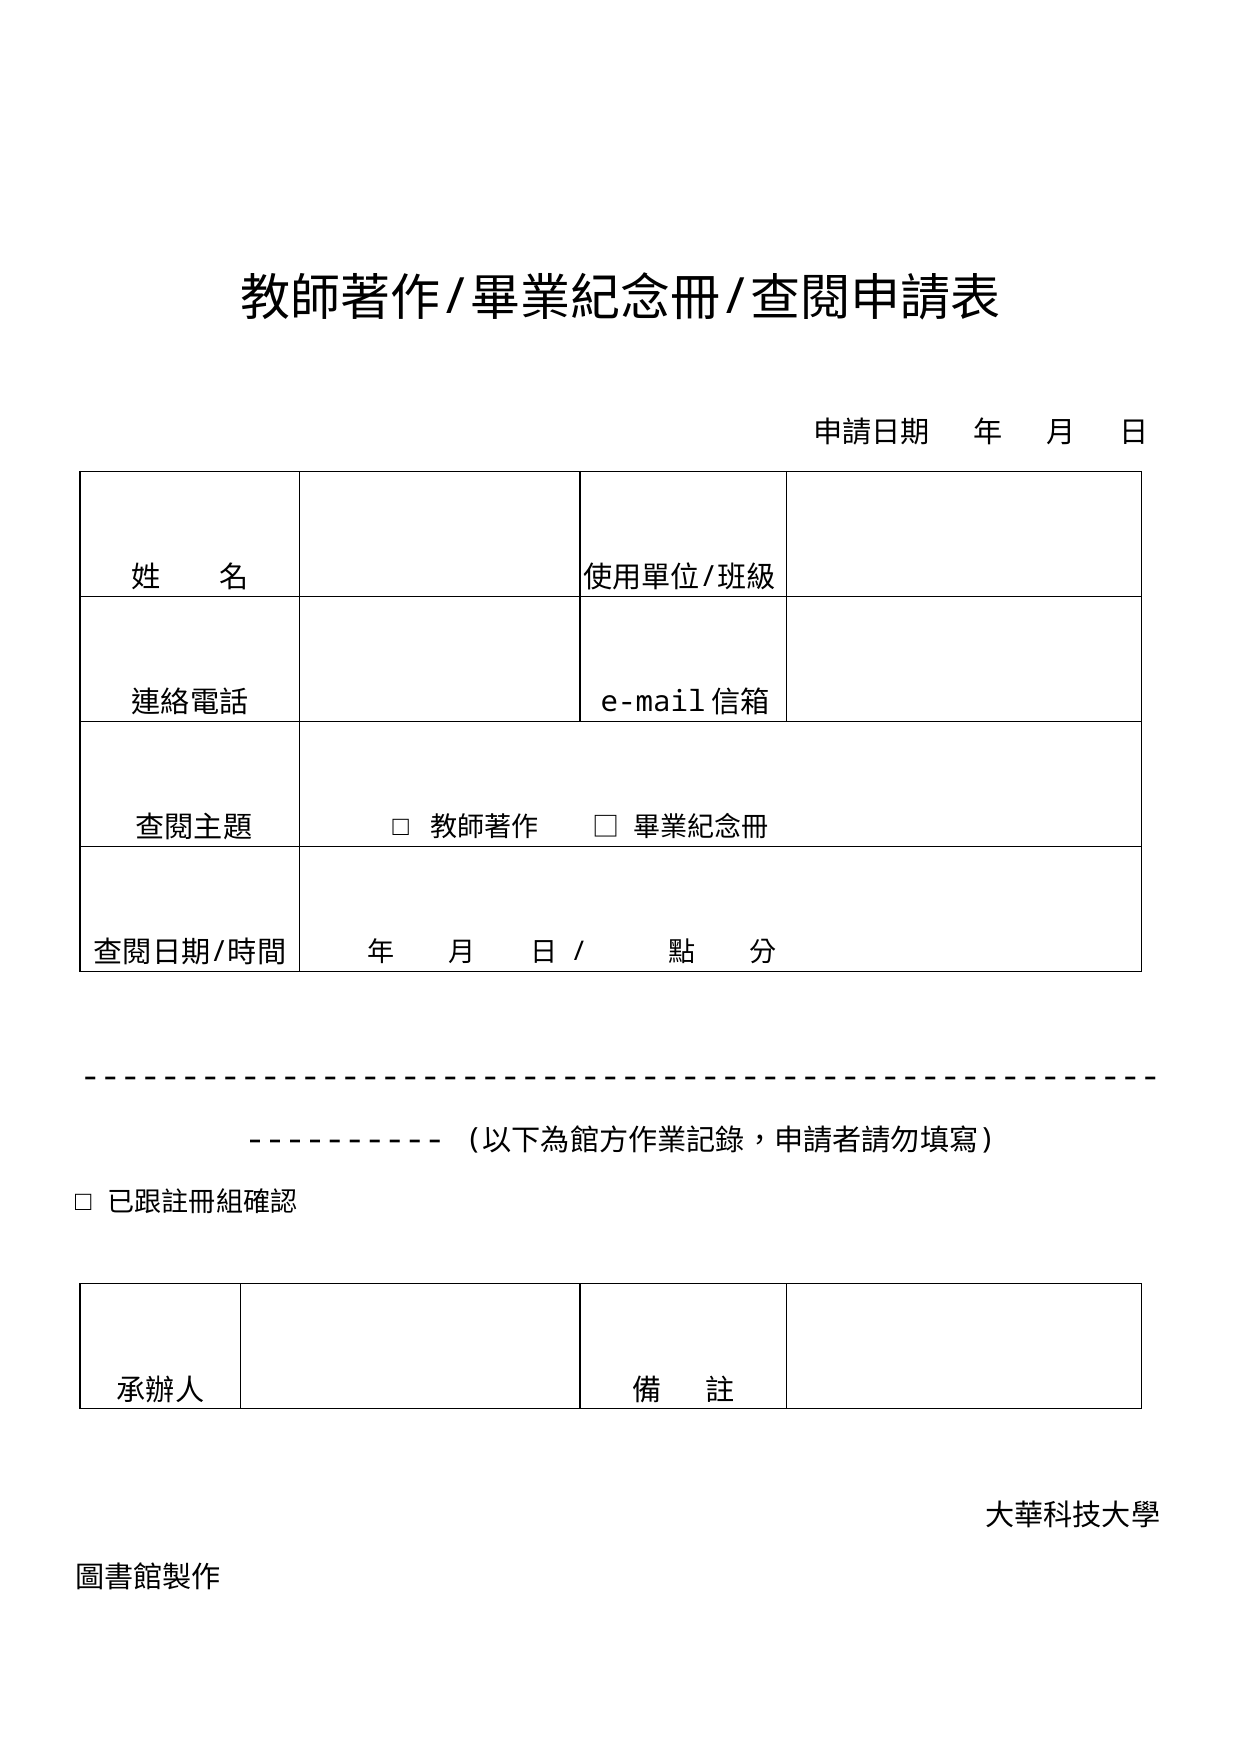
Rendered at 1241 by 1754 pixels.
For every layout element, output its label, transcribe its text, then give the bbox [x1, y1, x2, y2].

table_cell 教師著作 □ 畢業紀念冊 [300, 722, 1141, 846]
table_cell e-mail信箱 [581, 597, 786, 721]
text 大華科技大學圖書館製作 [75, 1471, 1165, 1596]
table_header [787, 472, 1141, 596]
table_cell 查閱主題 [81, 722, 299, 846]
table_cell [787, 597, 1141, 721]
table_header [241, 1284, 579, 1408]
table_header 姓 名 [81, 472, 299, 596]
table_header 使用單位/班級 [581, 472, 786, 596]
table_header [300, 472, 579, 596]
table_cell 連絡電話 [81, 597, 299, 721]
table_header [787, 1284, 1141, 1408]
table_header 備 註 [581, 1284, 786, 1408]
text □ 已跟註冊組確認 [75, 1158, 1165, 1221]
text 教師著作/畢業紀念冊/查閱申請表 [75, 221, 1165, 346]
table_header 承辦人 [81, 1284, 240, 1408]
table_cell 查閱日期/時間 [81, 847, 299, 971]
table_cell [300, 597, 579, 721]
text 申請日期 年 月 日 [75, 408, 1165, 451]
text ---------------------------------------------------------------- (以下為館方作業記錄，申請者請勿填寫) [75, 1033, 1165, 1158]
table_cell 年 月 日 / 點 分 [300, 847, 1141, 971]
